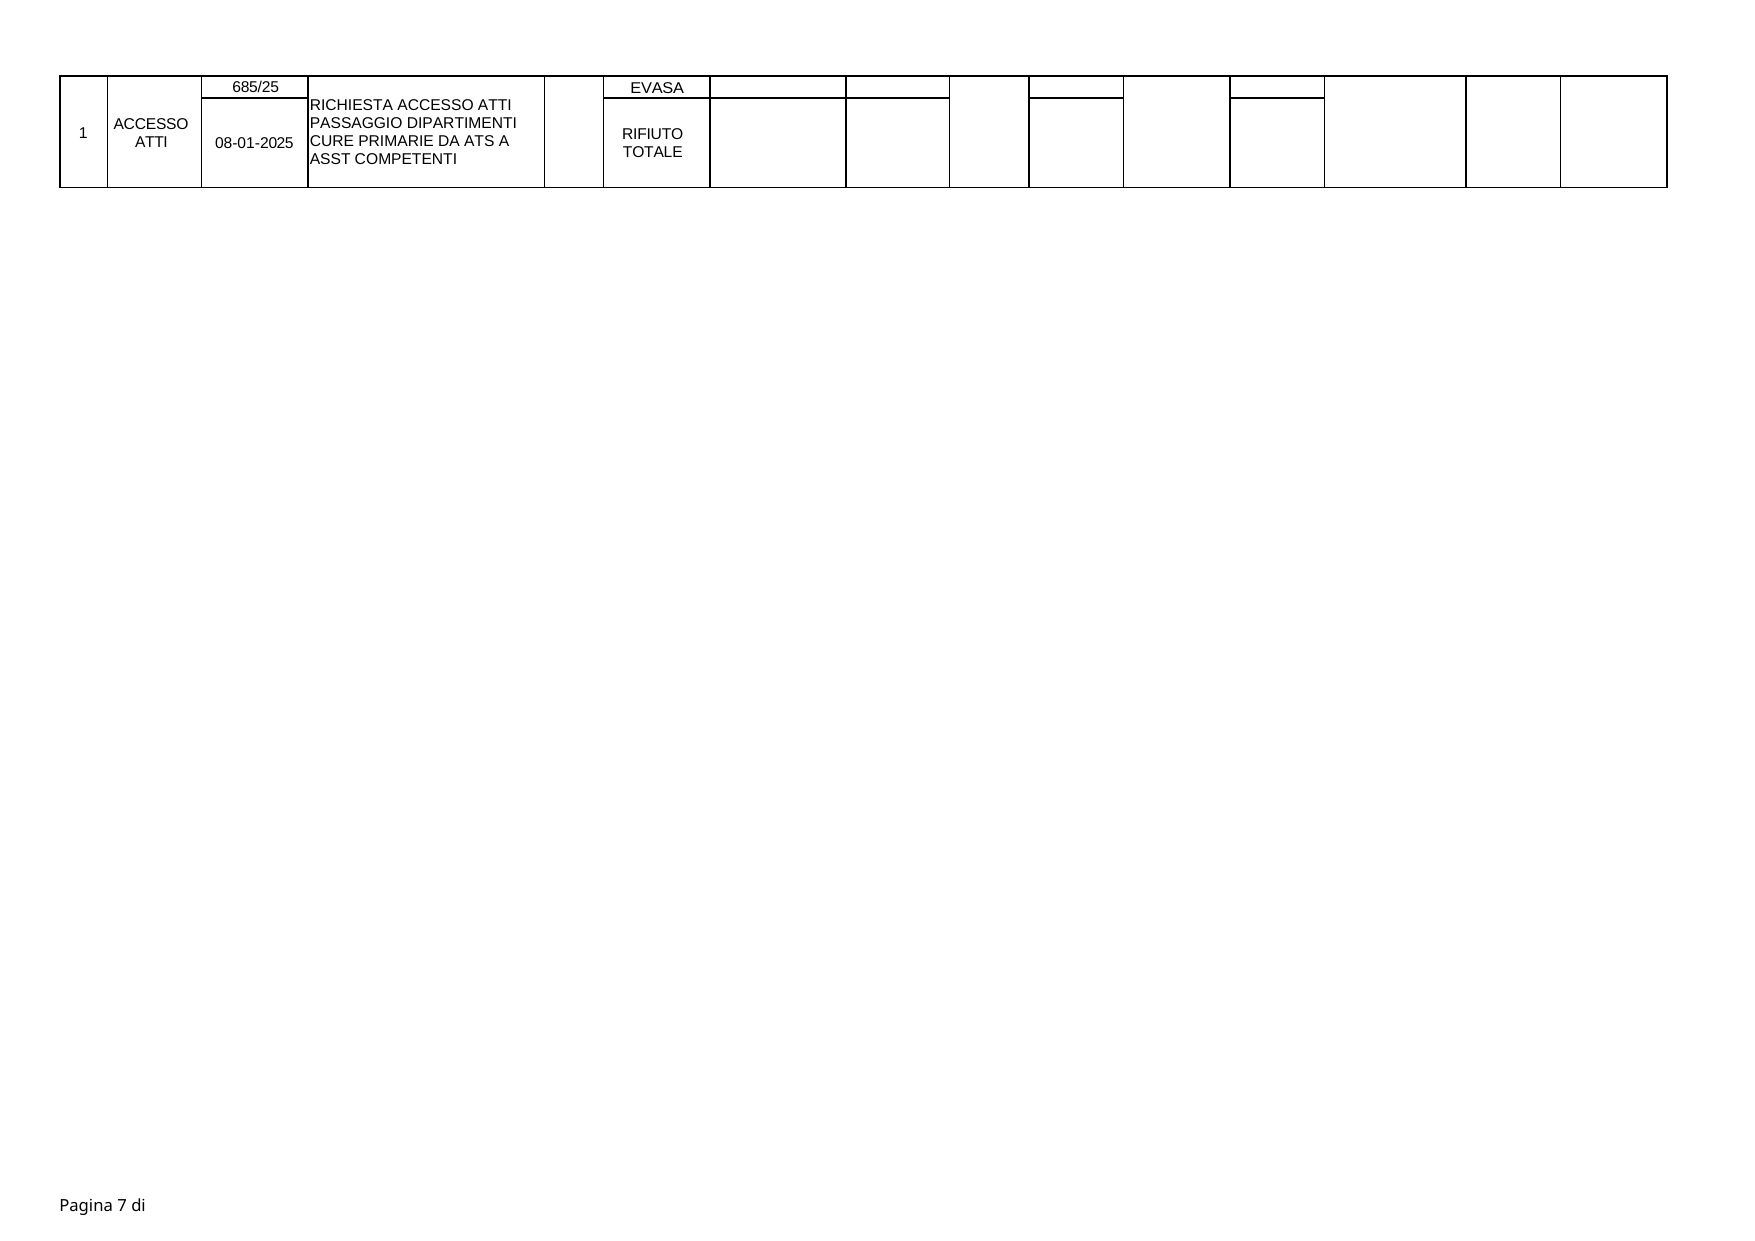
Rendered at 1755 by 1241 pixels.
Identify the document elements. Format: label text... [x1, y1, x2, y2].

table_cell [847, 77, 949, 97]
table_cell RIFIUTO TOTALE [604, 99, 709, 186]
table_cell RICHIESTA ACCESSO ATTI PASSAGGIO DIPARTIMENTI CURE PRIMARIE DA ATS A ASST COMPETENTI [309, 77, 544, 186]
table_cell 08-01-2025 [202, 99, 307, 186]
table_cell 1 [61, 77, 107, 186]
table_cell [950, 77, 1028, 186]
table_cell [1561, 77, 1666, 186]
table_cell [1325, 77, 1465, 186]
table_cell [1231, 99, 1324, 186]
table_cell [711, 77, 845, 97]
table_cell [1231, 77, 1324, 97]
table_cell [847, 99, 949, 186]
table_cell [545, 77, 603, 186]
table_cell [1124, 77, 1229, 186]
table_cell [1030, 77, 1123, 97]
table_cell 685/25 [202, 77, 307, 97]
table_cell [1030, 99, 1123, 186]
table_cell EVASA [604, 77, 709, 97]
table_cell [1467, 77, 1560, 186]
table_cell ACCESSO ATTI [108, 77, 201, 186]
table_cell [711, 99, 845, 186]
